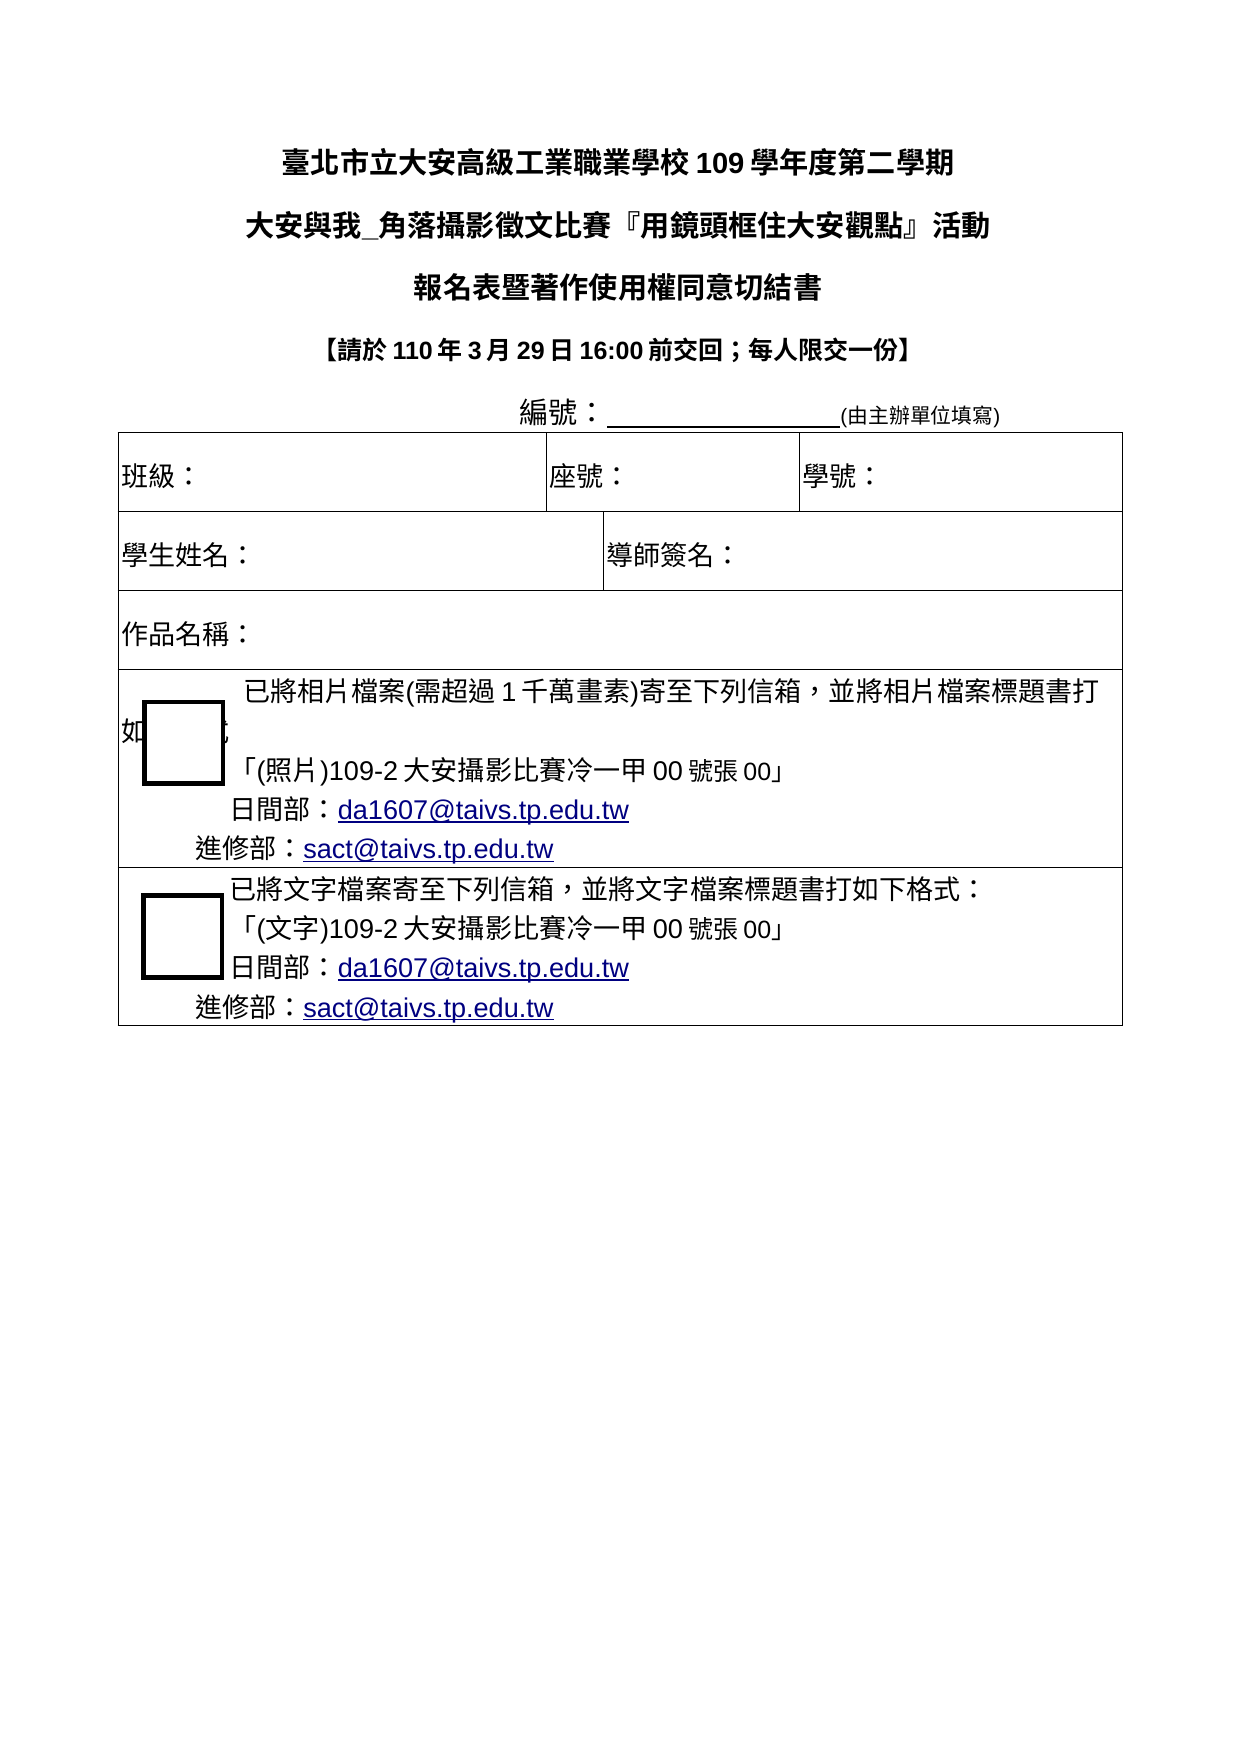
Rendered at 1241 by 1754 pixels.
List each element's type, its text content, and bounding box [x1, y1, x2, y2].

table_header 座號： [547, 433, 799, 511]
text 報名表暨著作使用權同意切結書 [118, 244, 1117, 307]
table_cell 導師簽名： [604, 512, 1122, 590]
text 大安與我_角落攝影徵文比賽『用鏡頭框住大安觀點』活動 [118, 182, 1117, 244]
table_cell 作品名稱： [119, 591, 1122, 669]
table_header 班級： [119, 433, 546, 511]
table_header 學號： [800, 433, 1122, 511]
text 編號： (由主辦單位填寫) [118, 369, 1117, 432]
text 【請於110年3月29日16:00前交回；每人限交一份】 [118, 307, 1117, 369]
table_cell 學生姓名： [119, 512, 603, 590]
text 臺北市立大安高級工業職業學校109學年度第二學期 [118, 119, 1117, 182]
table_cell 已將相片檔案(需超過1千萬畫素)寄至下列信箱，並將相片檔案標題書打如下格式 「(照片)109-2大安攝影比賽冷一甲00號張00」 日間部：da1607@taivs.tp.edu.tw 進修部：sact@taivs.tp.edu.tw [119, 670, 1122, 867]
table_cell 已將文字檔案寄至下列信箱，並將文字檔案標題書打如下格式： 「(文字)109-2大安攝影比賽冷一甲00號張00」 日間部：da1607@taivs.tp.edu.tw 進修部：sact@taivs.tp.edu.tw [119, 868, 1122, 1025]
